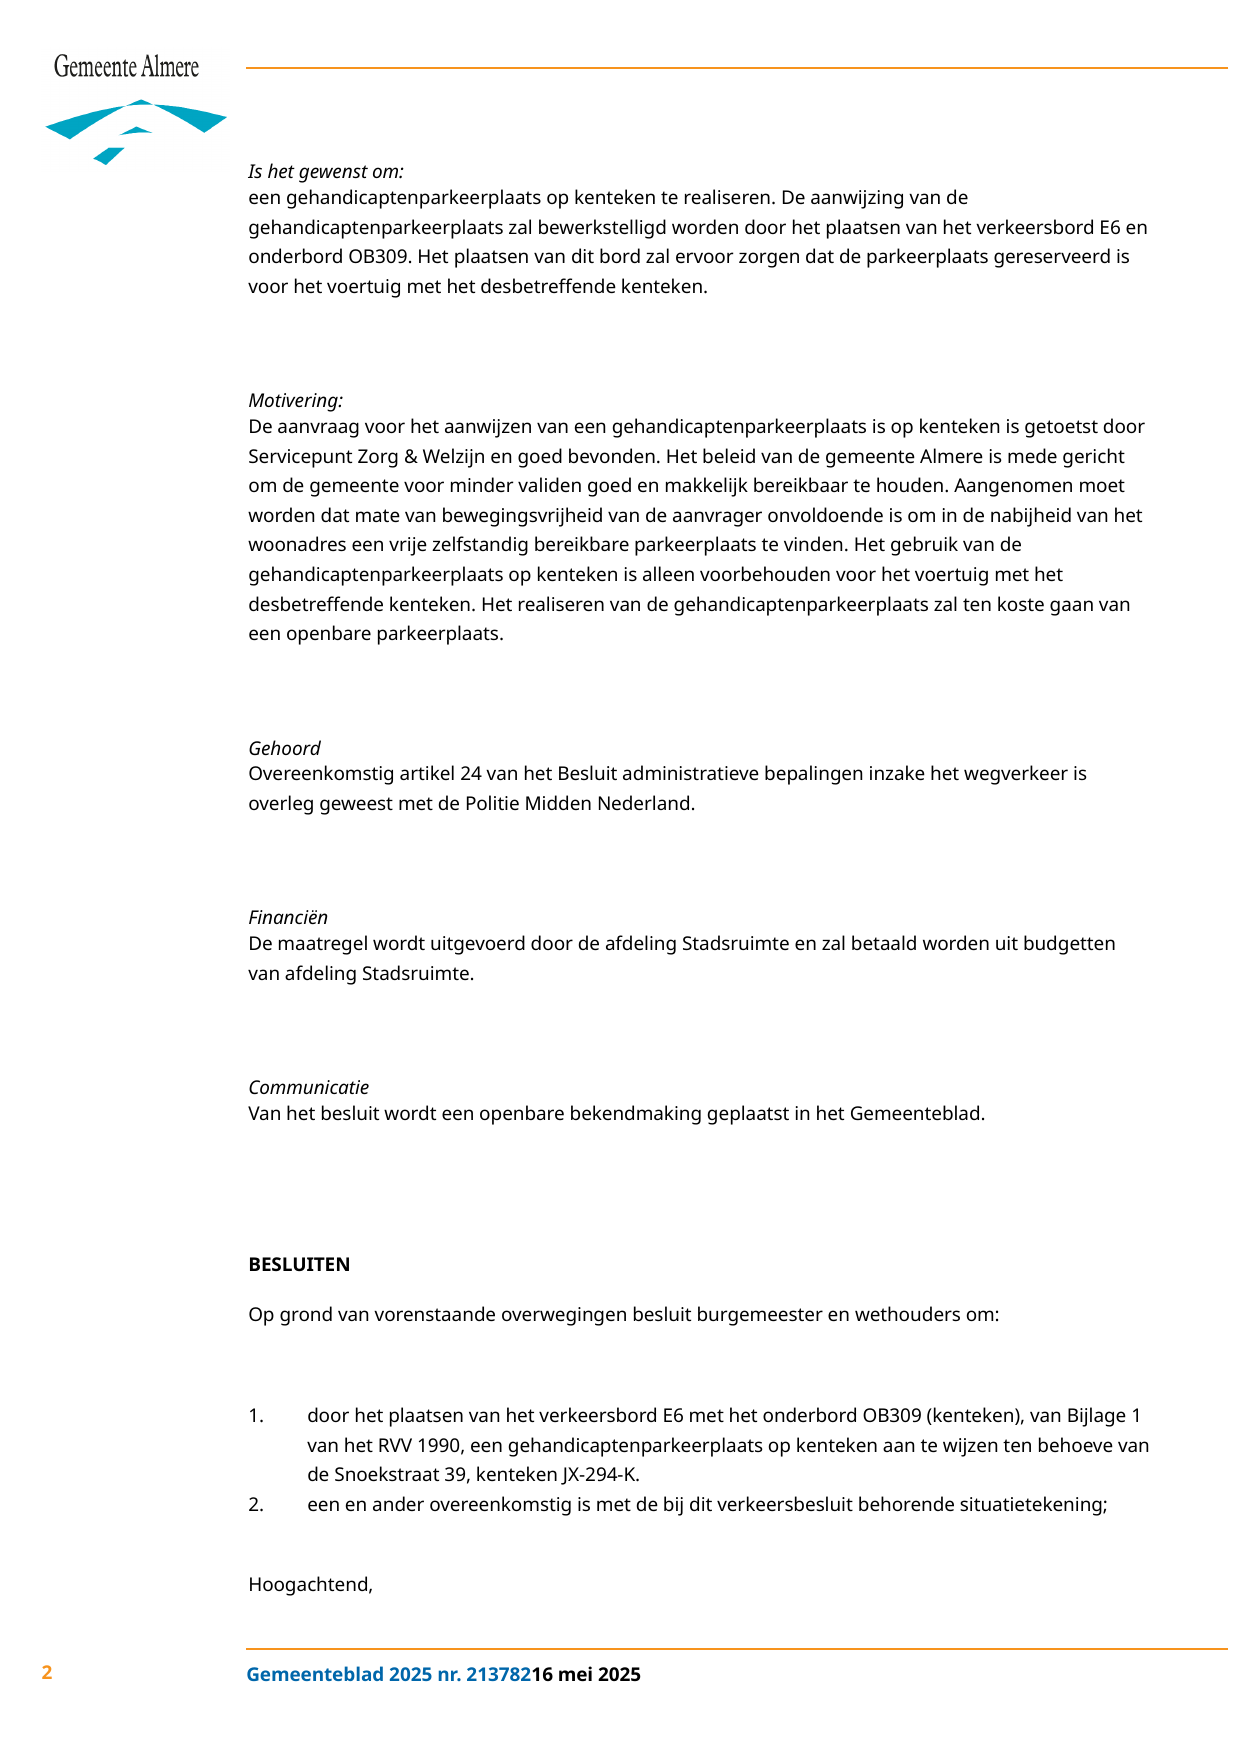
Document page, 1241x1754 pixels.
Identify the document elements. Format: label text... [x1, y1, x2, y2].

text Financiën [248, 904, 1152, 930]
text Op grond van vorenstaande overwegingen besluit burgemeester en wethouders om: [248, 1302, 1152, 1327]
list door het plaatsen van het verkeersbord E6 met het onderbord OB309 (kenteken), van Bijlage 1 van het RVV 1990, een gehandicaptenparkeerplaats op kenteken aan te wijzen ten behoeve van de Snoekstraat 39, kenteken JX-294-K. [248, 1402, 1152, 1487]
list een en ander overeenkomstig is met de bij dit verkeersbesluit behorende situatietekening; [248, 1491, 1152, 1517]
picture [41, 47, 231, 172]
text Communicatie [248, 1074, 1152, 1100]
text De maatregel wordt uitgevoerd door de afdeling Stadsruimte en zal betaald worden uit budgetten van afdeling Stadsruimte. [248, 930, 1152, 986]
text Overeenkomstig artikel 24 van het Besluit administratieve bepalingen inzake het wegverkeer is overleg geweest met de Politie Midden Nederland. [248, 761, 1152, 816]
text De aanvraag voor het aanwijzen van een gehandicaptenparkeerplaats is op kenteken is getoetst door Servicepunt Zorg & Welzijn en goed bevonden. Het beleid van de gemeente Almere is mede gericht om de gemeente voor minder validen goed en makkelijk bereikbaar te houden. Aangenomen moet worden dat mate van bewegingsvrijheid van de aanvrager onvoldoende is om in de nabijheid van het woonadres een vrije zelfstandig bereikbare parkeerplaats te vinden. Het gebruik van de gehandicaptenparkeerplaats op kenteken is alleen voorbehouden voor het voertuig met het desbetreffende kenteken. Het realiseren van de gehandicaptenparkeerplaats zal ten koste gaan van een openbare parkeerplaats. [248, 413, 1152, 646]
text Hoogachtend, [248, 1571, 1152, 1597]
text Gehoord [248, 735, 1152, 761]
text een gehandicaptenparkeerplaats op kenteken te realiseren. De aanwijzing van de gehandicaptenparkeerplaats zal bewerkstelligd worden door het plaatsen van het verkeersbord E6 en onderbord OB309. Het plaatsen van dit bord zal ervoor zorgen dat de parkeerplaats gereserveerd is voor het voertuig met het desbetreffende kenteken. [248, 184, 1152, 299]
text Van het besluit wordt een openbare bekendmaking geplaatst in het Gemeenteblad. [248, 1100, 1152, 1126]
text Motivering: [248, 388, 1152, 413]
text BESLUITEN [248, 1251, 1152, 1277]
text Is het gewenst om: [248, 159, 1152, 184]
